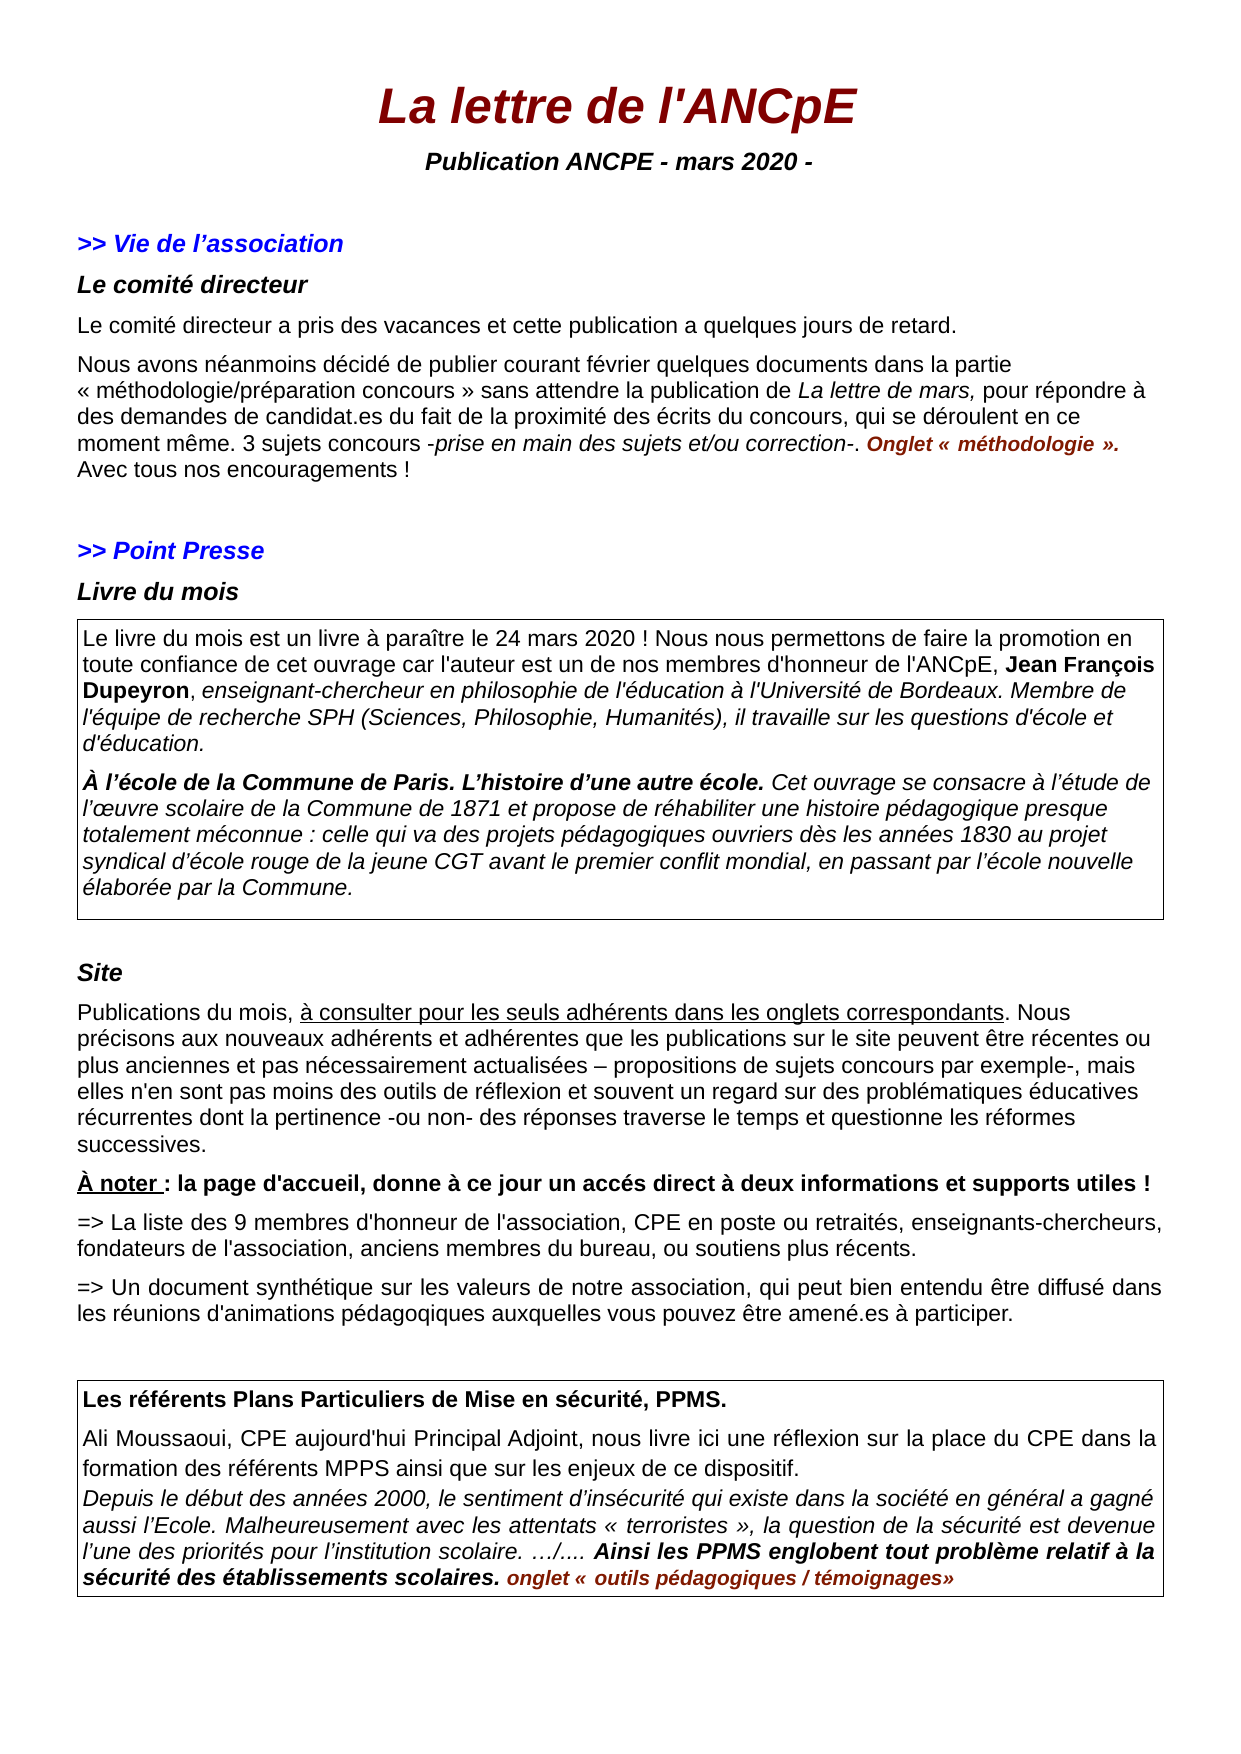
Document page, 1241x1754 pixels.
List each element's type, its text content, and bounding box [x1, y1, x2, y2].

table_header Les référents Plans Particuliers de Mise en sécurité, PPMS. Ali Moussaoui, CPE aujourd'hui Principal Adjoint, nous livre ici une réflexion sur la place du CPE dans la formation des référents MPPS ainsi que sur les enjeux de ce dispositif. Depuis le début des années 2000, le sentiment d’insécurité qui existe dans la société en général a gagné aussi l’Ecole. Malheureusement avec les attentats « terroristes », la question de la sécurité est devenue l’une des priorités pour l’institution scolaire. …/.... Ainsi les PPMS englobent tout problème relatif à la sécurité des établissements scolaires. onglet « outils pédagogiques / témoignages» [78, 1381, 1163, 1596]
text >> Vie de l’association [77, 229, 1163, 258]
text Publications du mois, à consulter pour les seuls adhérents dans les onglets correspondants. Nous précisons aux nouveaux adhérents et adhérentes que les publications sur le site peuvent être récentes ou plus anciennes et pas nécessairement actualisées – propositions de sujets concours par exemple-, mais elles n'en sont pas moins des outils de réflexion et souvent un regard sur des problématiques éducatives récurrentes dont la pertinence -ou non- des réponses traverse le temps et questionne les réformes successives. [77, 999, 1163, 1157]
text Site [77, 958, 1163, 986]
text Publication ANCPE - mars 2020 - [77, 147, 1163, 176]
text Nous avons néanmoins décidé de publier courant février quelques documents dans la partie « méthodologie/préparation concours » sans attendre la publication de La lettre de mars, pour répondre à des demandes de candidat.es du fait de la proximité des écrits du concours, qui se déroulent en ce moment même. 3 sujets concours -prise en main des sujets et/ou correction-. Onglet « méthodologie ». Avec tous nos encouragements ! [77, 351, 1163, 482]
text La lettre de l'ANCpE [77, 77, 1163, 134]
text À noter : la page d'accueil, donne à ce jour un accés direct à deux informations et supports utiles ! [77, 1169, 1163, 1196]
text Le comité directeur a pris des vacances et cette publication a quelques jours de retard. [77, 312, 1163, 338]
text => Un document synthétique sur les valeurs de notre association, qui peut bien entendu être diffusé dans les réunions d'animations pédagoqiques auxquelles vous pouvez être amené.es à participer. [77, 1274, 1163, 1326]
text >> Point Presse [77, 536, 1163, 565]
table_header Le livre du mois est un livre à paraître le 24 mars 2020 ! Nous nous permettons de faire la promotion en toute confiance de cet ouvrage car l'auteur est un de nos membres d'honneur de l'ANCpE, Jean François Dupeyron, enseignant-chercheur en philosophie de l'éducation à l'Université de Bordeaux. Membre de l'équipe de recherche SPH (Sciences, Philosophie, Humanités), il travaille sur les questions d'école et d'éducation. À l’école de la Commune de Paris. L’histoire d’une autre école. Cet ouvrage se consacre à l’étude de l’œuvre scolaire de la Commune de 1871 et propose de réhabiliter une histoire pédagogique presque totalement méconnue : celle qui va des projets pédagogiques ouvriers dès les années 1830 au projet syndical d’école rouge de la jeune CGT avant le premier conflit mondial, en passant par l’école nouvelle élaborée par la Commune. [78, 620, 1163, 919]
text Le comité directeur [77, 271, 1163, 299]
text => La liste des 9 membres d'honneur de l'association, CPE en poste ou retraités, enseignants-chercheurs, fondateurs de l'association, anciens membres du bureau, ou soutiens plus récents. [77, 1208, 1163, 1261]
text Livre du mois [77, 577, 1163, 606]
